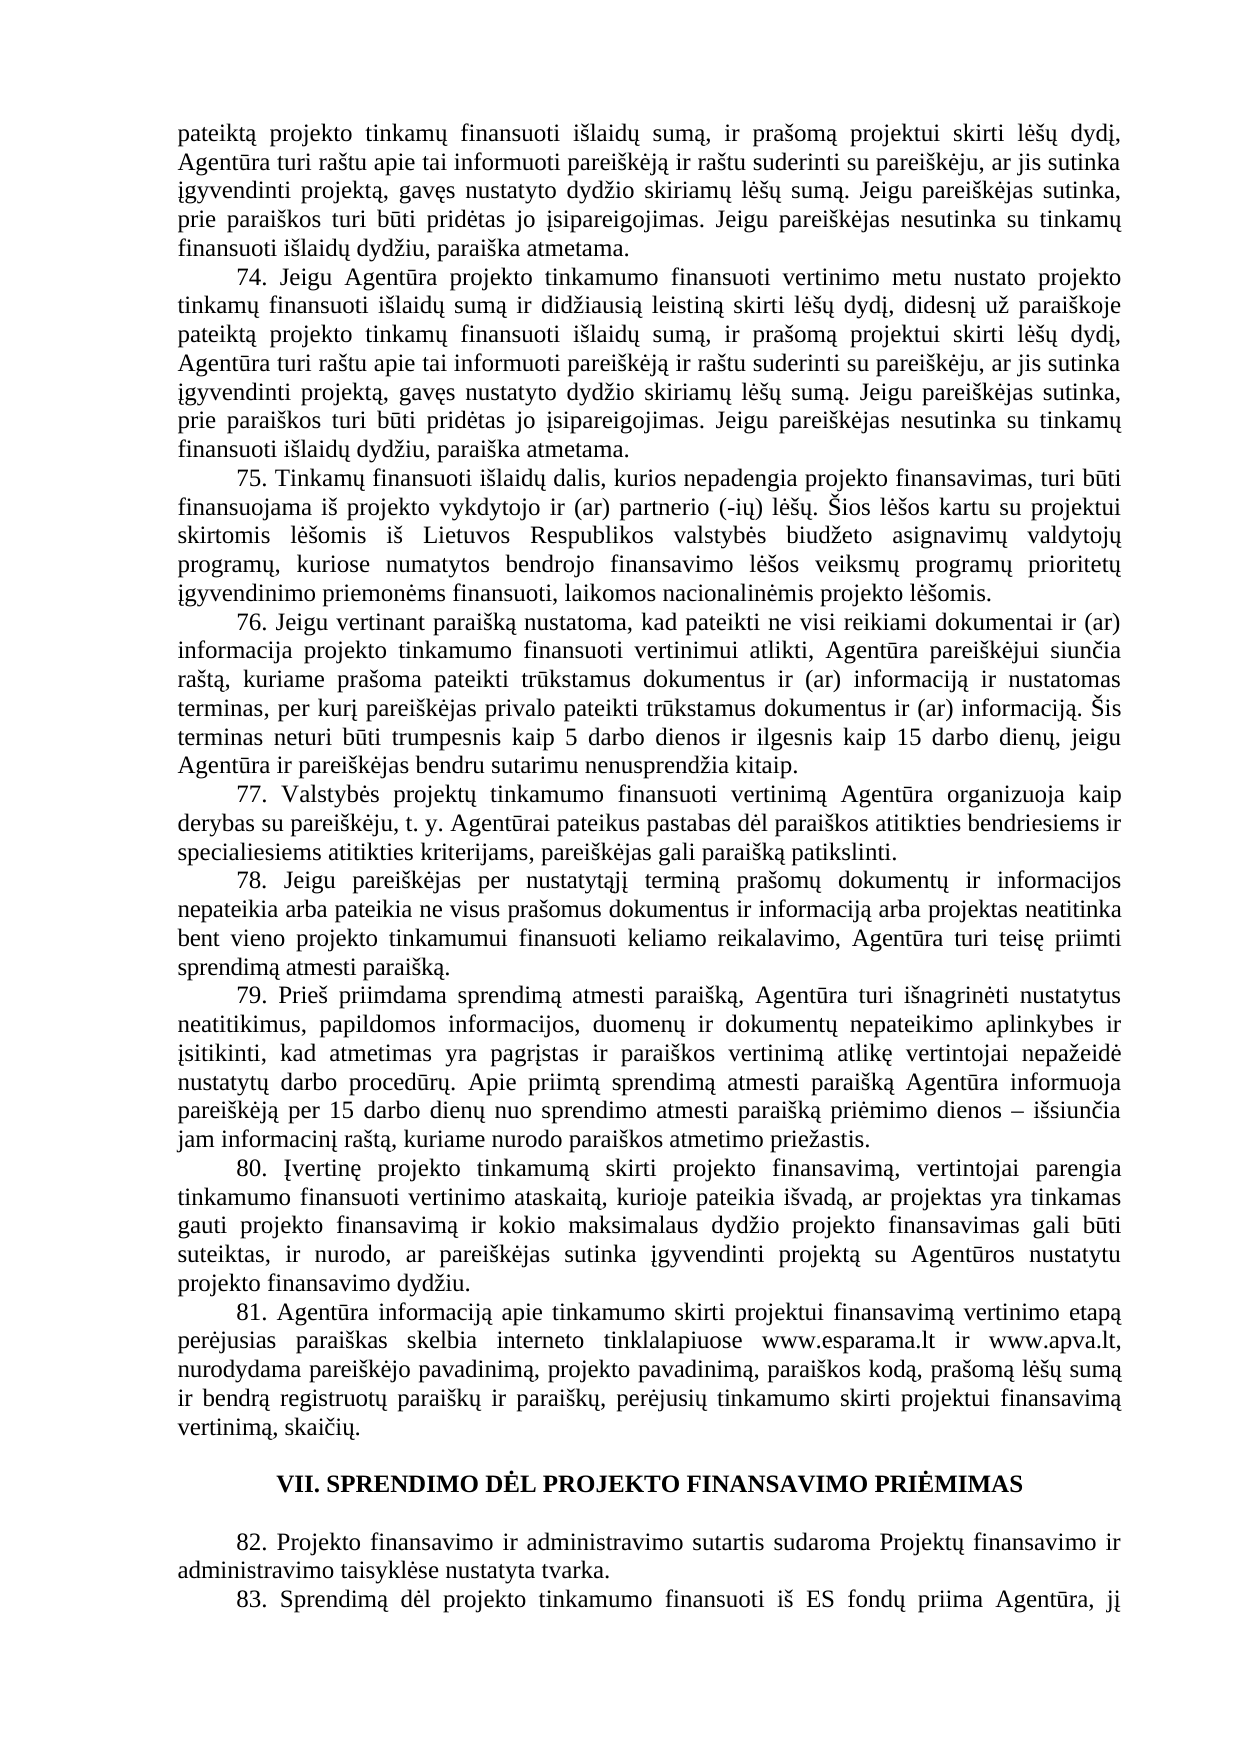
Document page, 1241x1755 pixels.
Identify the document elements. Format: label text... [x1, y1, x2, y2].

text 74. Jeigu Agentūra projekto tinkamumo finansuoti vertinimo metu nustato projekto tinkamų finansuoti išlaidų sumą ir didžiausią leistiną skirti lėšų dydį, didesnį už paraiškoje pateiktą projekto tinkamų finansuoti išlaidų sumą, ir prašomą projektui skirti lėšų dydį, Agentūra turi raštu apie tai informuoti pareiškėją ir raštu suderinti su pareiškėju, ar jis sutinka įgyvendinti projektą, gavęs nustatyto dydžio skiriamų lėšų sumą. Jeigu pareiškėjas sutinka, prie paraiškos turi būti pridėtas jo įsipareigojimas. Jeigu pareiškėjas nesutinka su tinkamų finansuoti išlaidų dydžiu, paraiška atmetama. [177, 262, 1122, 463]
text VII. SPRENDIMO DĖL PROJEKTO FINANSAVIMO PRIĖMIMAS [177, 1469, 1122, 1498]
text 78. Jeigu pareiškėjas per nustatytąjį terminą prašomų dokumentų ir informacijos nepateikia arba pateikia ne visus prašomus dokumentus ir informaciją arba projektas neatitinka bent vieno projekto tinkamumui finansuoti keliamo reikalavimo, Agentūra turi teisę priimti sprendimą atmesti paraišką. [177, 866, 1122, 981]
text 83. Sprendimą dėl projekto tinkamumo finansuoti iš ES fondų priima Agentūra, jį [177, 1584, 1122, 1613]
text 79. Prieš priimdama sprendimą atmesti paraišką, Agentūra turi išnagrinėti nustatytus neatitikimus, papildomos informacijos, duomenų ir dokumentų nepateikimo aplinkybes ir įsitikinti, kad atmetimas yra pagrįstas ir paraiškos vertinimą atlikę vertintojai nepažeidė nustatytų darbo procedūrų. Apie priimtą sprendimą atmesti paraišką Agentūra informuoja pareiškėją per 15 darbo dienų nuo sprendimo atmesti paraišką priėmimo dienos – išsiunčia jam informacinį raštą, kuriame nurodo paraiškos atmetimo priežastis. [177, 981, 1122, 1153]
text 77. Valstybės projektų tinkamumo finansuoti vertinimą Agentūra organizuoja kaip derybas su pareiškėju, t. y. Agentūrai pateikus pastabas dėl paraiškos atitikties bendriesiems ir specialiesiems atitikties kriterijams, pareiškėjas gali paraišką patikslinti. [177, 779, 1122, 866]
text pateiktą projekto tinkamų finansuoti išlaidų sumą, ir prašomą projektui skirti lėšų dydį, Agentūra turi raštu apie tai informuoti pareiškėją ir raštu suderinti su pareiškėju, ar jis sutinka įgyvendinti projektą, gavęs nustatyto dydžio skiriamų lėšų sumą. Jeigu pareiškėjas sutinka, prie paraiškos turi būti pridėtas jo įsipareigojimas. Jeigu pareiškėjas nesutinka su tinkamų finansuoti išlaidų dydžiu, paraiška atmetama. [177, 118, 1122, 262]
text 75. Tinkamų finansuoti išlaidų dalis, kurios nepadengia projekto finansavimas, turi būti finansuojama iš projekto vykdytojo ir (ar) partnerio (-ių) lėšų. Šios lėšos kartu su projektui skirtomis lėšomis iš Lietuvos Respublikos valstybės biudžeto asignavimų valdytojų programų, kuriose numatytos bendrojo finansavimo lėšos veiksmų programų prioritetų įgyvendinimo priemonėms finansuoti, laikomos nacionalinėmis projekto lėšomis. [177, 463, 1122, 607]
text 81. Agentūra informaciją apie tinkamumo skirti projektui finansavimą vertinimo etapą perėjusias paraiškas skelbia interneto tinklalapiuose www.esparama.lt ir www.apva.lt, nurodydama pareiškėjo pavadinimą, projekto pavadinimą, paraiškos kodą, prašomą lėšų sumą ir bendrą registruotų paraiškų ir paraiškų, perėjusių tinkamumo skirti projektui finansavimą vertinimą, skaičių. [177, 1297, 1122, 1441]
text 76. Jeigu vertinant paraišką nustatoma, kad pateikti ne visi reikiami dokumentai ir (ar) informacija projekto tinkamumo finansuoti vertinimui atlikti, Agentūra pareiškėjui siunčia raštą, kuriame prašoma pateikti trūkstamus dokumentus ir (ar) informaciją ir nustatomas terminas, per kurį pareiškėjas privalo pateikti trūkstamus dokumentus ir (ar) informaciją. Šis terminas neturi būti trumpesnis kaip 5 darbo dienos ir ilgesnis kaip 15 darbo dienų, jeigu Agentūra ir pareiškėjas bendru sutarimu nenusprendžia kitaip. [177, 607, 1122, 779]
text 82. Projekto finansavimo ir administravimo sutartis sudaroma Projektų finansavimo ir administravimo taisyklėse nustatyta tvarka. [177, 1527, 1122, 1584]
text 80. Įvertinę projekto tinkamumą skirti projekto finansavimą, vertintojai parengia tinkamumo finansuoti vertinimo ataskaitą, kurioje pateikia išvadą, ar projektas yra tinkamas gauti projekto finansavimą ir kokio maksimalaus dydžio projekto finansavimas gali būti suteiktas, ir nurodo, ar pareiškėjas sutinka įgyvendinti projektą su Agentūros nustatytu projekto finansavimo dydžiu. [177, 1153, 1122, 1297]
